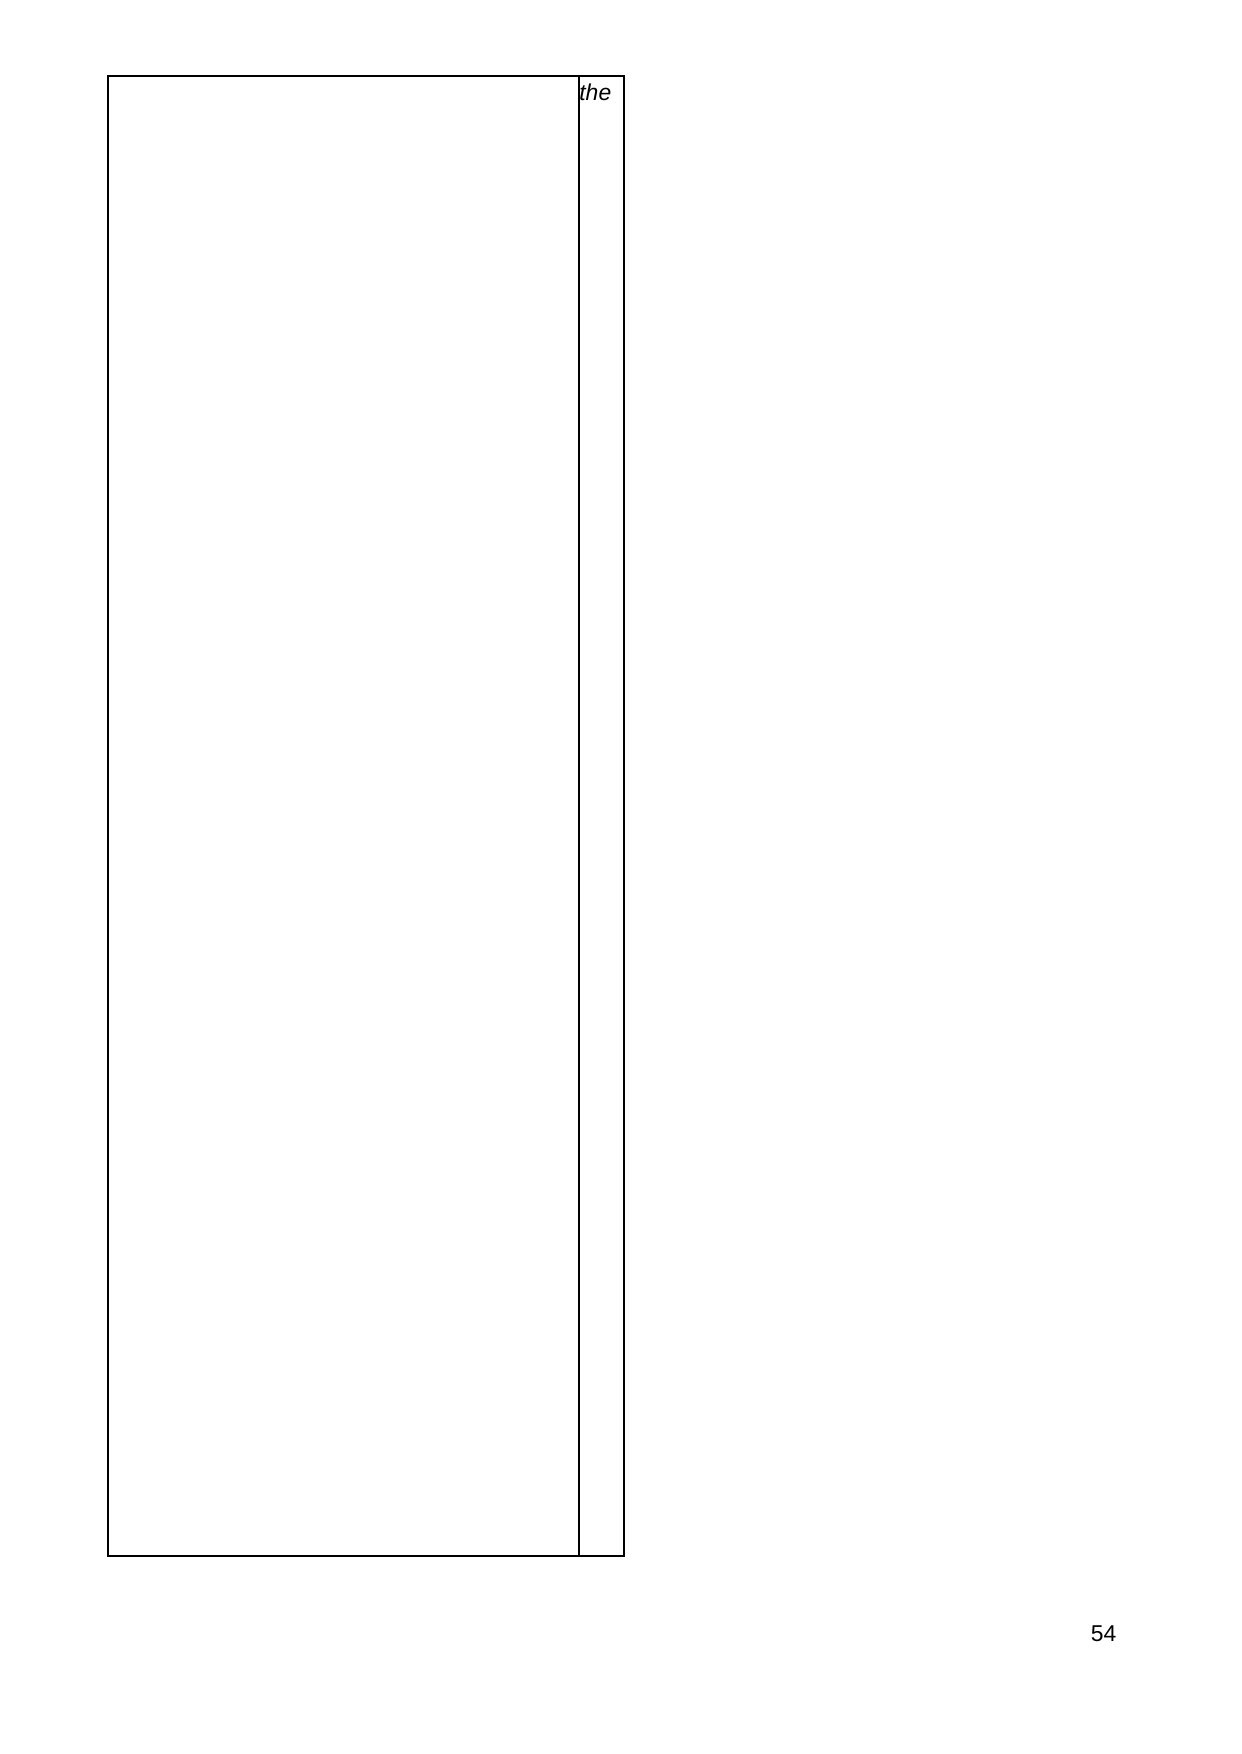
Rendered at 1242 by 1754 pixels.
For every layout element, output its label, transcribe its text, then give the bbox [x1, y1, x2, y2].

table_cell [109, 77, 578, 1554]
table_cell the [580, 77, 623, 1554]
